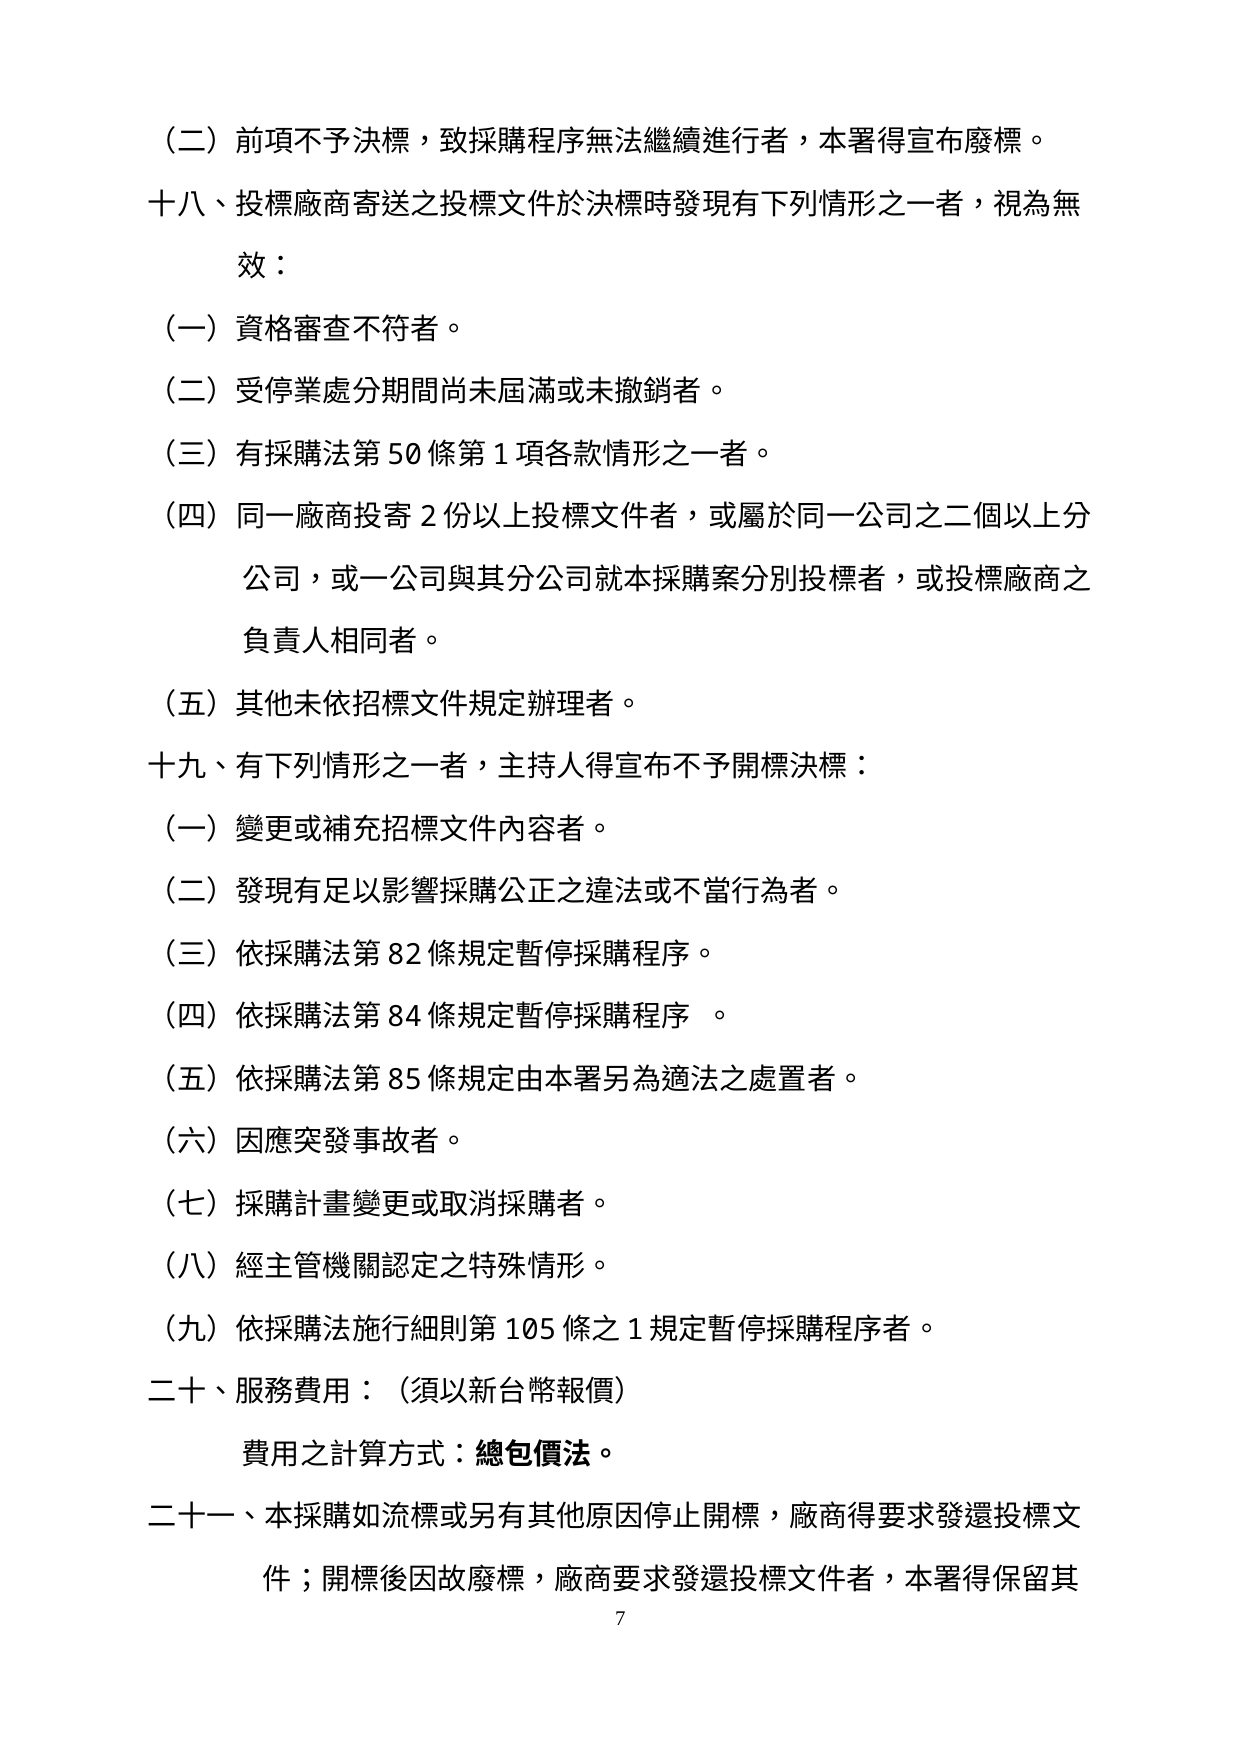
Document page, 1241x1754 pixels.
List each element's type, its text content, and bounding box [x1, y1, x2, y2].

text （一）資格審查不符者。 [148, 285, 1092, 347]
text （五）其他未依招標文件規定辦理者。 [148, 660, 1092, 722]
text （六）因應突發事故者。 [148, 1097, 1092, 1160]
text （二）前項不予決標，致採購程序無法繼續進行者，本署得宣布廢標。 [148, 97, 1092, 160]
text （五）依採購法第85條規定由本署另為適法之處置者。 [148, 1035, 1092, 1097]
text 二十、服務費用：（須以新台幣報價） [148, 1347, 1092, 1410]
text （二）受停業處分期間尚未屆滿或未撤銷者。 [148, 347, 1092, 410]
text （八）經主管機關認定之特殊情形。 [148, 1222, 1092, 1285]
text （四）同一廠商投寄2份以上投標文件者，或屬於同一公司之二個以上分公司，或一公司與其分公司就本採購案分別投標者，或投標廠商之負責人相同者。 [148, 472, 1092, 660]
text 十九、有下列情形之一者，主持人得宣布不予開標決標： [148, 722, 1092, 785]
text （一）變更或補充招標文件內容者。 [148, 785, 1092, 847]
text 十八、投標廠商寄送之投標文件於決標時發現有下列情形之一者，視為無效： [148, 160, 1092, 285]
text （九）依採購法施行細則第105條之1規定暫停採購程序者。 [148, 1285, 1092, 1347]
text （七）採購計畫變更或取消採購者。 [148, 1160, 1092, 1222]
text （三）有採購法第50條第1項各款情形之一者。 [148, 410, 1092, 472]
text （四）依採購法第84條規定暫停採購程序 。 [148, 972, 1092, 1035]
text 費用之計算方式：總包價法。 [241, 1410, 1092, 1472]
text （二）發現有足以影響採購公正之違法或不當行為者。 [148, 847, 1092, 910]
text 二十一、本採購如流標或另有其他原因停止開標，廠商得要求發還投標文件；開標後因故廢標，廠商要求發還投標文件者，本署得保留其 [148, 1472, 1092, 1597]
text （三）依採購法第82條規定暫停採購程序。 [148, 910, 1092, 972]
